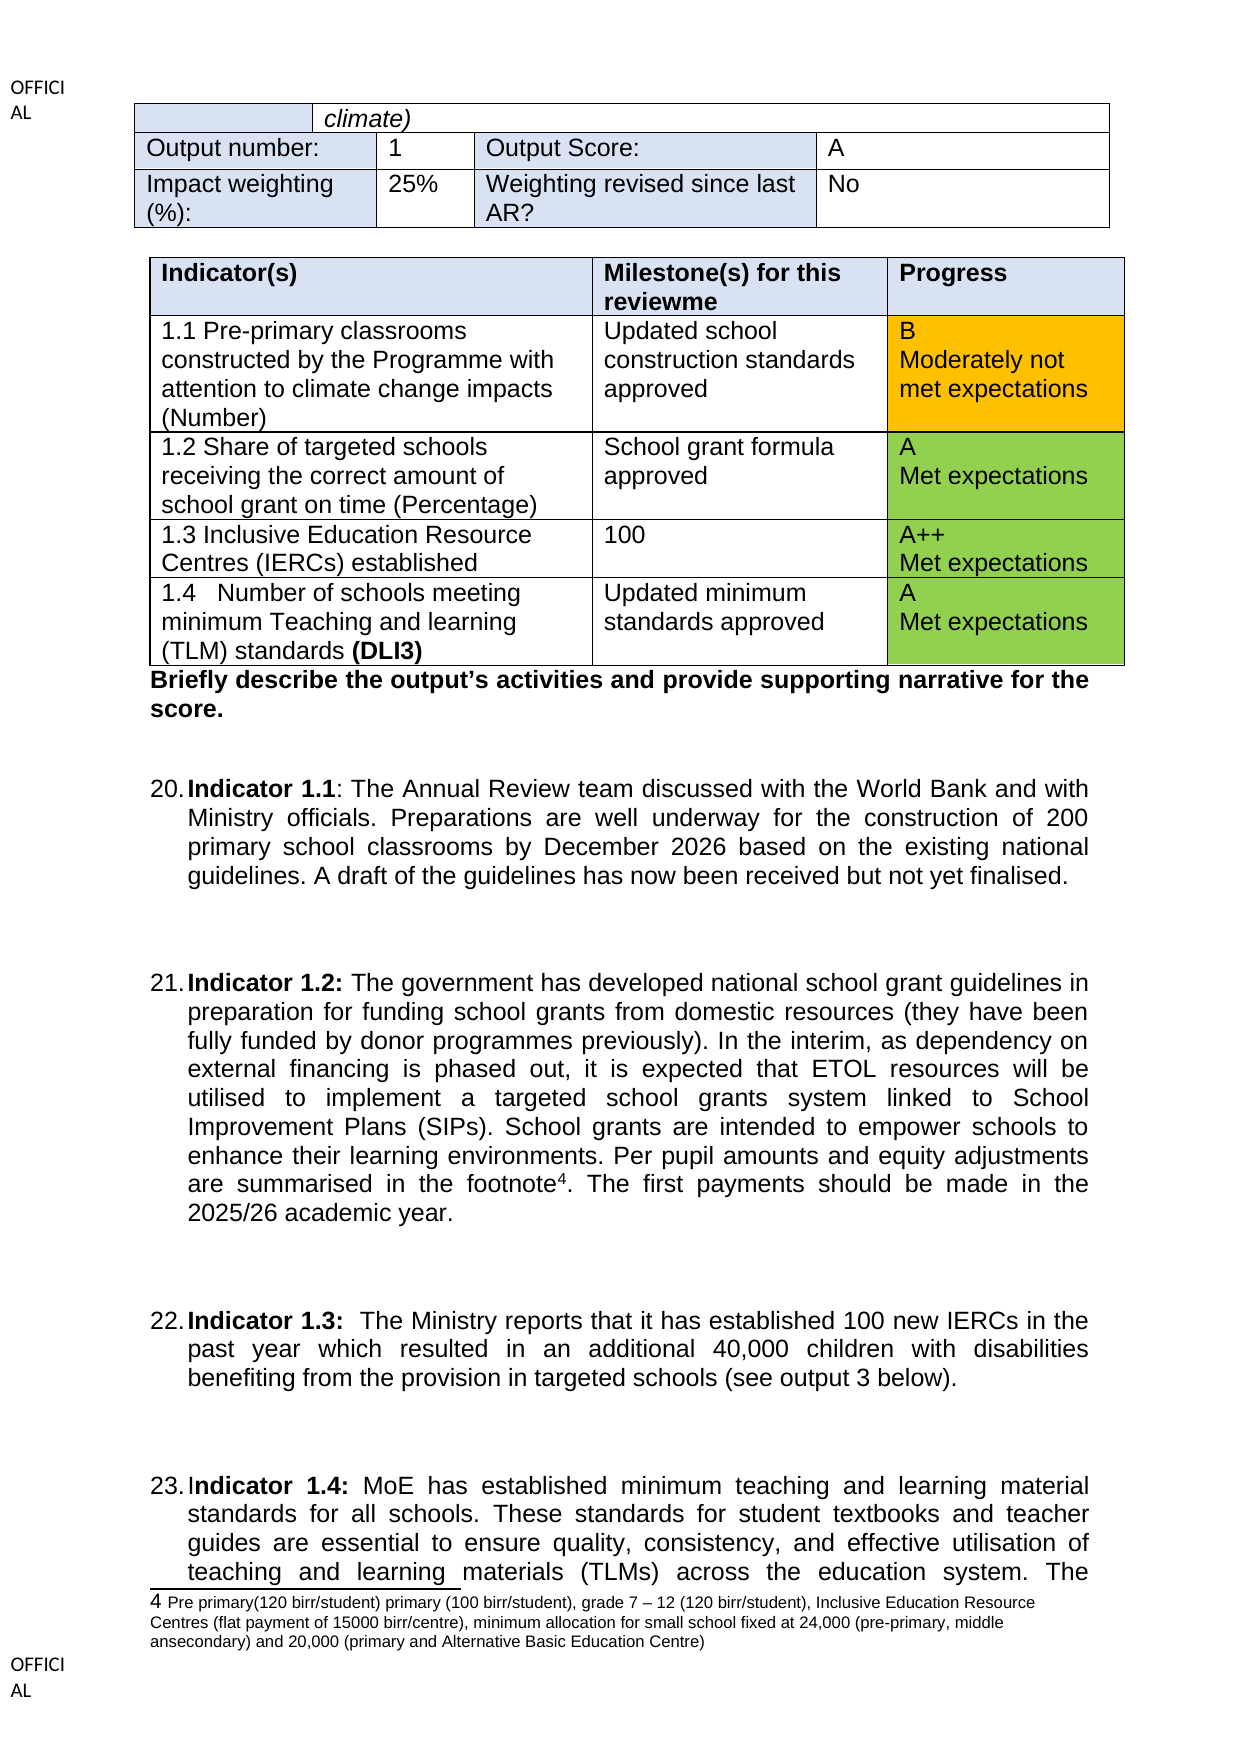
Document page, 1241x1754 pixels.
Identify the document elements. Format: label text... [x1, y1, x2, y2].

table_cell A++ Met expectations [888, 520, 1124, 577]
table_cell 1 [377, 133, 474, 168]
table_header Progress [888, 258, 1124, 315]
list Indicator 1.4: MoE has established minimum teaching and learning material standards for all schools. These standards for student textbooks and teacher guides are essential to ensure quality, consistency, and effective utilisation of teaching and learning materials (TLMs) across the education system. The [150, 1471, 1090, 1586]
table_header climate) [313, 104, 1109, 132]
table_cell 100 [593, 520, 887, 577]
table_cell Impact weighting (%): [135, 170, 376, 227]
table_cell 1.4 Number of schools meeting minimum Teaching and learning (TLM) standards (DLI3) [151, 578, 592, 664]
table_cell Output Score: [475, 133, 816, 168]
list Indicator 1.1: The Annual Review team discussed with the World Bank and with Ministry officials. Preparations are well underway for the construction of 200 primary school classrooms by December 2026 based on the existing national guidelines. A draft of the guidelines has now been received but not yet finalised. [150, 774, 1090, 889]
table_cell 1.2 Share of targeted schools receiving the correct amount of school grant on time (Percentage) [151, 433, 592, 519]
text Briefly describe the output’s activities and provide supporting narrative for the score. [150, 666, 1090, 723]
list Indicator 1.2: The government has developed national school grant guidelines in preparation for funding school grants from domestic resources (they have been fully funded by donor programmes previously). In the interim, as dependency on external financing is phased out, it is expected that ETOL resources will be utilised to implement a targeted school grants system linked to School Improvement Plans (SIPs). School grants are intended to empower schools to enhance their learning environments. Per pupil amounts and equity adjustments are summarised in the footnote. The first payments should be made in the 2025/26 academic year. [150, 968, 1090, 1227]
table_header [135, 104, 312, 132]
table_cell School grant formula approved [593, 433, 887, 519]
table_cell Output number: [135, 133, 376, 168]
list Pre primary(120 birr/student) primary (100 birr/student), grade 7 – 12 (120 birr/student), Inclusive Education Resource Centres (flat payment of 15000 birr/centre), minimum allocation for small school fixed at 24,000 (pre-primary, middle ansecondary) and 20,000 (primary and Alternative Basic Education Centre) [150, 1589, 1090, 1651]
table_cell A [817, 133, 1109, 168]
table_header Milestone(s) for this reviewme [593, 258, 887, 315]
table_cell Updated minimum standards approved [593, 578, 887, 664]
table_cell No [817, 170, 1109, 227]
table_cell Updated school construction standards approved [593, 316, 887, 431]
table_cell 25% [377, 170, 474, 227]
table_header Indicator(s) [151, 258, 592, 315]
table_cell A Met expectations [888, 578, 1124, 664]
list Indicator 1.3: The Ministry reports that it has established 100 new IERCs in the past year which resulted in an additional 40,000 children with disabilities benefiting from the provision in targeted schools (see output 3 below). [150, 1306, 1090, 1392]
table_cell A Met expectations [888, 433, 1124, 519]
table_cell 1.3 Inclusive Education Resource Centres (IERCs) established [151, 520, 592, 577]
table_cell B Moderately not met expectations [888, 316, 1124, 431]
table_cell 1.1 Pre-primary classrooms constructed by the Programme with attention to climate change impacts (Number) [151, 316, 592, 431]
table_cell Weighting revised since last AR? [475, 170, 816, 227]
